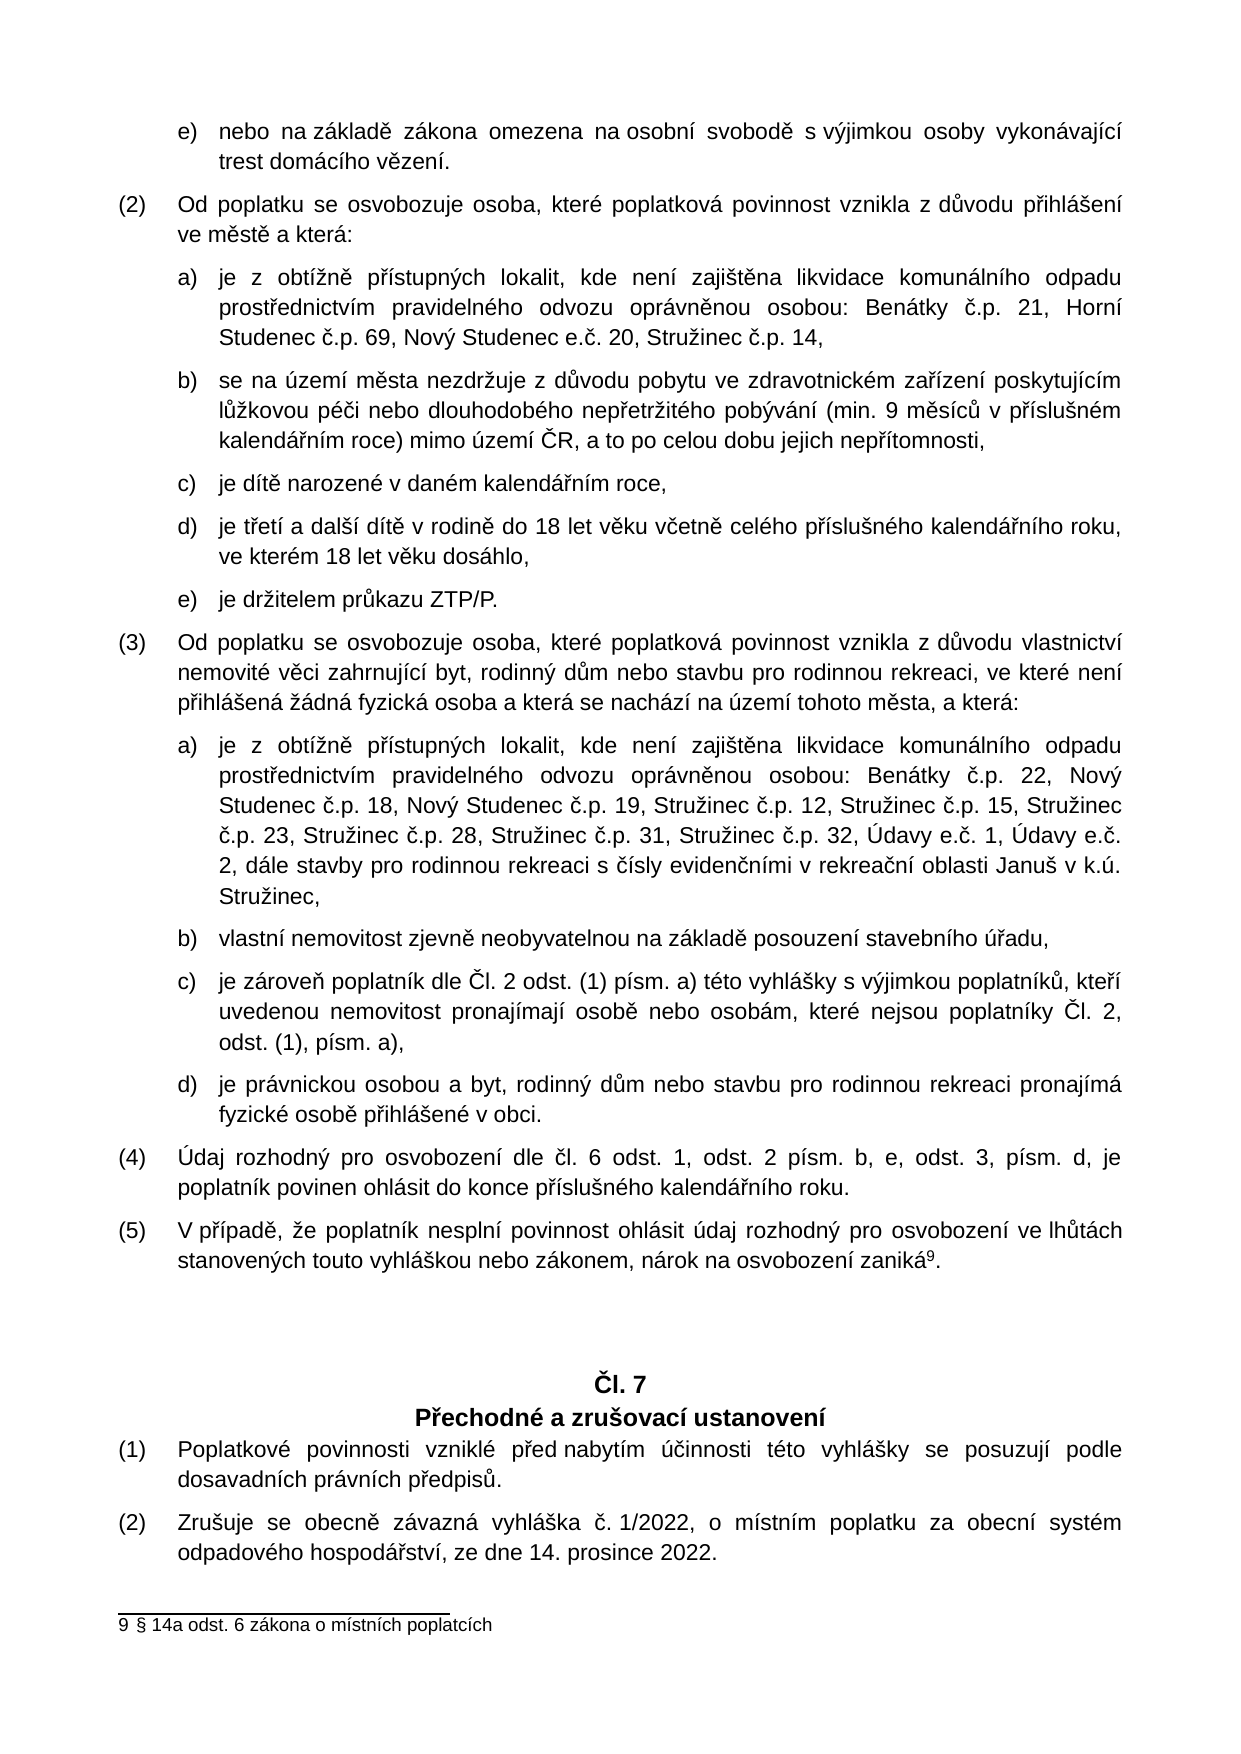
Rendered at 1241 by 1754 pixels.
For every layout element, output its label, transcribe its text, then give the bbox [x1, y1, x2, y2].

list je právnickou osobou a byt, rodinný dům nebo stavbu pro rodinnou rekreaci pronajímá fyzické osobě přihlášené v obci. [177, 1071, 1122, 1128]
list vlastní nemovitost zjevně neobyvatelnou na základě posouzení stavebního úřadu, [177, 925, 1122, 952]
list je držitelem průkazu ZTP/P. [177, 586, 1122, 612]
list Poplatkové povinnosti vzniklé před nabytím účinnosti této vyhlášky se posuzují podle dosavadních právních předpisů. [118, 1436, 1122, 1493]
list je z obtížně přístupných lokalit, kde není zajištěna likvidace komunálního odpadu prostřednictvím pravidelného odvozu oprávněnou osobou: Benátky č.p. 21, Horní Studenec č.p. 69, Nový Studenec e.č. 20, Stružinec č.p. 14, [177, 264, 1122, 351]
list je dítě narozené v daném kalendářním roce, [177, 470, 1122, 497]
list Od poplatku se osvobozuje osoba, které poplatková povinnost vznikla z důvodu přihlášení ve městě a která: [118, 191, 1122, 248]
list V případě, že poplatník nesplní povinnost ohlásit údaj rozhodný pro osvobození ve lhůtách stanovených touto vyhláškou nebo zákonem, nárok na osvobození zaniká. [118, 1217, 1122, 1274]
list je třetí a další dítě v rodině do 18 let věku včetně celého příslušného kalendářního roku, ve kterém 18 let věku dosáhlo, [177, 513, 1122, 569]
list je zároveň poplatník dle Čl. 2 odst. (1) písm. a) této vyhlášky s výjimkou poplatníků, kteří uvedenou nemovitost pronajímají osobě nebo osobám, které nejsou poplatníky Čl. 2, odst. (1), písm. a), [177, 968, 1122, 1055]
list nebo na základě zákona omezena na osobní svobodě s výjimkou osoby vykonávající trest domácího vězení. [177, 118, 1122, 175]
list je z obtížně přístupných lokalit, kde není zajištěna likvidace komunálního odpadu prostřednictvím pravidelného odvozu oprávněnou osobou: Benátky č.p. 22, Nový Studenec č.p. 18, Nový Studenec č.p. 19, Stružinec č.p. 12, Stružinec č.p. 15, Stružinec č.p. 23, Stružinec č.p. 28, Stružinec č.p. 31, Stružinec č.p. 32, Údavy e.č. 1, Údavy e.č. 2, dále stavby pro rodinnou rekreaci s čísly evidenčními v rekreační oblasti Januš v k.ú. Stružinec, [177, 732, 1122, 909]
list Od poplatku se osvobozuje osoba, které poplatková povinnost vznikla z důvodu vlastnictví nemovité věci zahrnující byt, rodinný dům nebo stavbu pro rodinnou rekreaci, ve které není přihlášená žádná fyzická osoba a která se nachází na území tohoto města, a která: [118, 628, 1122, 715]
list Údaj rozhodný pro osvobození dle čl. 6 odst. 1, odst. 2 písm. b, e, odst. 3, písm. d, je poplatník povinen ohlásit do konce příslušného kalendářního roku. [118, 1144, 1122, 1201]
subtitle Čl. 7 Přechodné a zrušovací ustanovení [118, 1370, 1122, 1432]
list se na území města nezdržuje z důvodu pobytu ve zdravotnickém zařízení poskytujícím lůžkovou péči nebo dlouhodobého nepřetržitého pobývání (min. 9 měsíců v příslušném kalendářním roce) mimo území ČR, a to po celou dobu jejich nepřítomnosti, [177, 367, 1122, 454]
list § 14a odst. 6 zákona o místních poplatcích [118, 1614, 1122, 1635]
list Zrušuje se obecně závazná vyhláška č. 1/2022, o místním poplatku za obecní systém odpadového hospodářství, ze dne 14. prosince 2022. [118, 1509, 1122, 1566]
